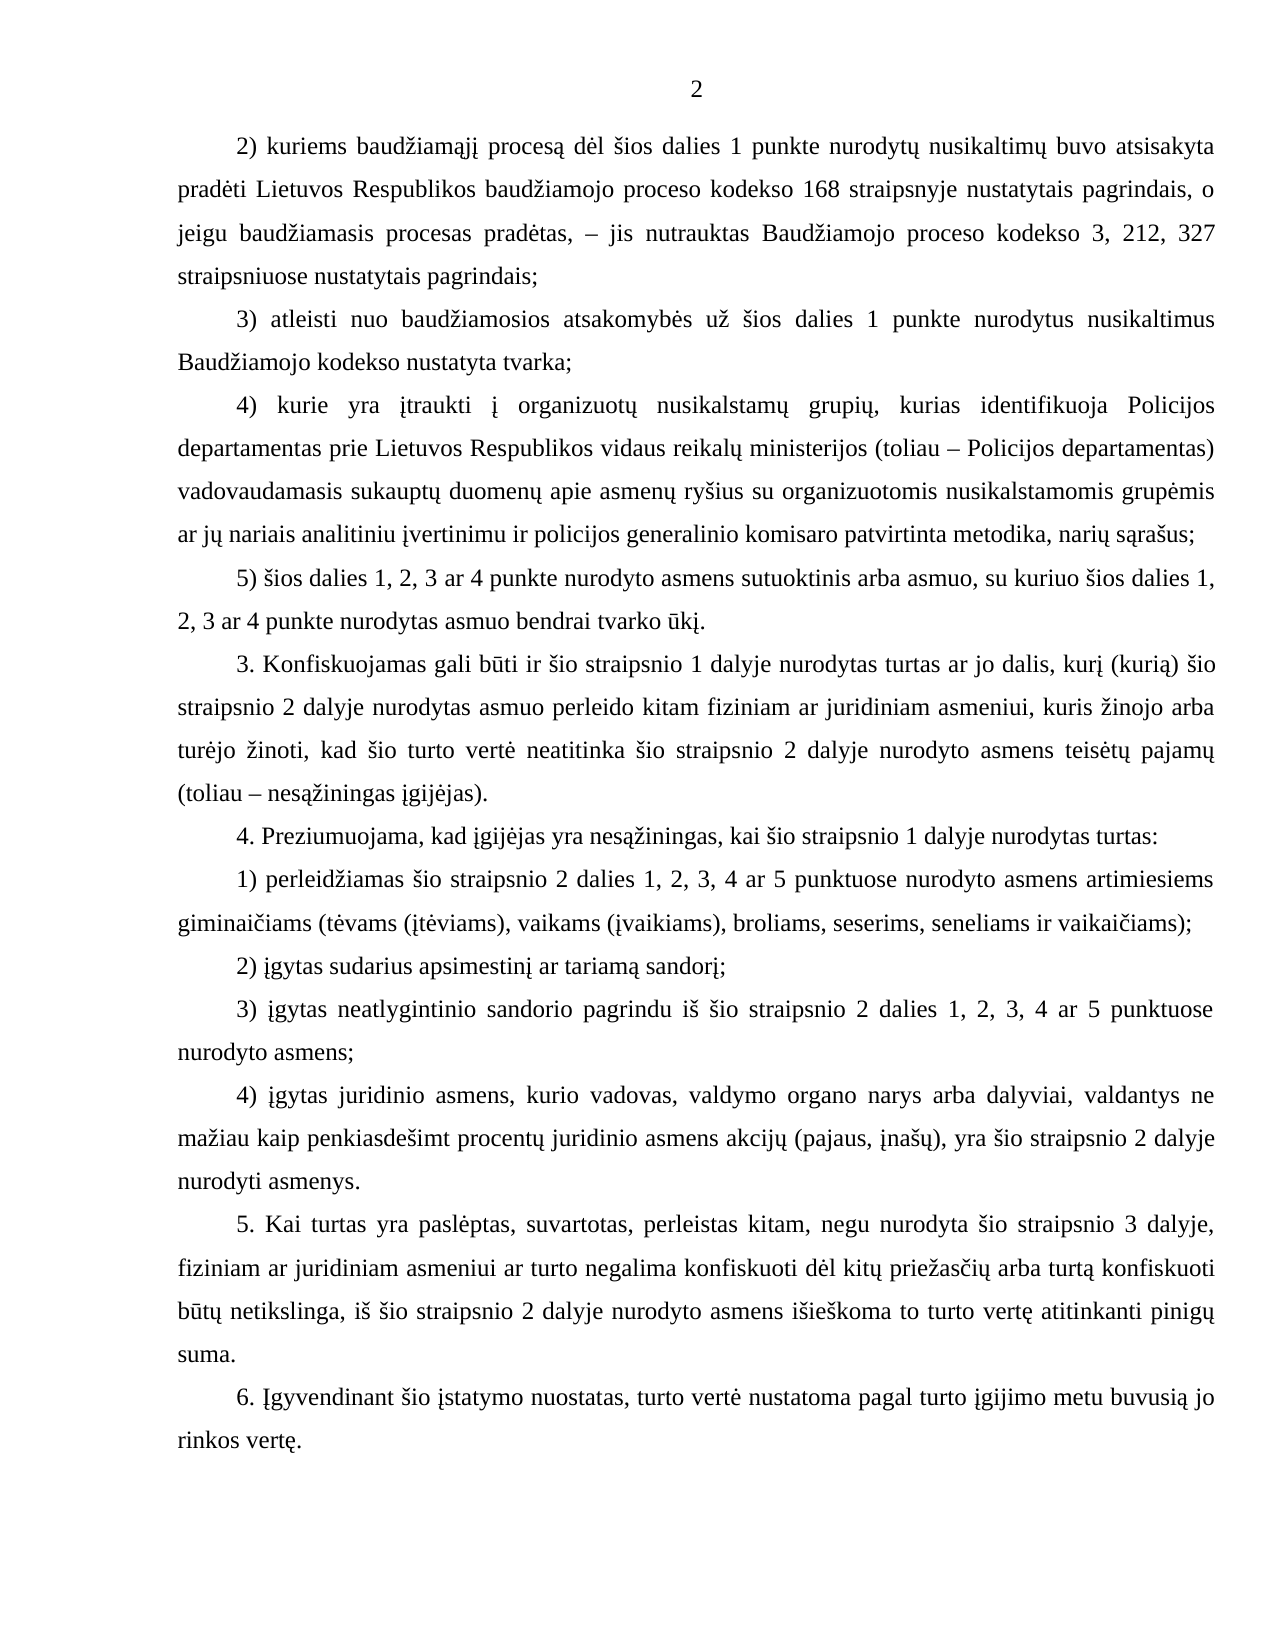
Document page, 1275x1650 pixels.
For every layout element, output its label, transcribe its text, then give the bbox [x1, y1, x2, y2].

text 5. Kai turtas yra paslėptas, suvartotas, perleistas kitam, negu nurodyta šio straipsnio 3 dalyje, fiziniam ar juridiniam asmeniui ar turto negalima konfiskuoti dėl kitų priežasčių arba turtą konfiskuoti būtų netikslinga, iš šio straipsnio 2 dalyje nurodyto asmens išieškoma to turto vertę atitinkanti pinigų suma. [177, 1209, 1216, 1368]
text 1) perleidžiamas šio straipsnio 2 dalies 1, 2, 3, 4 ar 5 punktuose nurodyto asmens artimiesiems giminaičiams (tėvams (įtėviams), vaikams (įvaikiams), broliams, seserims, seneliams ir vaikaičiams); [177, 864, 1216, 936]
text 4) įgytas juridinio asmens, kurio vadovas, valdymo organo narys arba dalyviai, valdantys ne mažiau kaip penkiasdešimt procentų juridinio asmens akcijų (pajaus, įnašų), yra šio straipsnio 2 dalyje nurodyti asmenys. [177, 1080, 1216, 1195]
text 5) šios dalies 1, 2, 3 ar 4 punkte nurodyto asmens sutuoktinis arba asmuo, su kuriuo šios dalies 1, 2, 3 ar 4 punkte nurodytas asmuo bendrai tvarko ūkį. [177, 563, 1216, 634]
text 4) kurie yra įtraukti į organizuotų nusikalstamų grupių, kurias identifikuoja Policijos departamentas prie Lietuvos Respublikos vidaus reikalų ministerijos (toliau – Policijos departamentas) vadovaudamasis sukauptų duomenų apie asmenų ryšius su organizuotomis nusikalstamomis grupėmis ar jų nariais analitiniu įvertinimu ir policijos generalinio komisaro patvirtinta metodika, narių sąrašus; [177, 390, 1216, 548]
text 3) atleisti nuo baudžiamosios atsakomybės už šios dalies 1 punkte nurodytus nusikaltimus Baudžiamojo kodekso nustatyta tvarka; [177, 304, 1216, 376]
text 6. Įgyvendinant šio įstatymo nuostatas, turto vertė nustatoma pagal turto įgijimo metu buvusią jo rinkos vertę. [177, 1382, 1216, 1454]
text 2) įgytas sudarius apsimestinį ar tariamą sandorį; [177, 951, 1216, 979]
text 3. Konfiskuojamas gali būti ir šio straipsnio 1 dalyje nurodytas turtas ar jo dalis, kurį (kurią) šio straipsnio 2 dalyje nurodytas asmuo perleido kitam fiziniam ar juridiniam asmeniui, kuris žinojo arba turėjo žinoti, kad šio turto vertė neatitinka šio straipsnio 2 dalyje nurodyto asmens teisėtų pajamų (toliau – nesąžiningas įgijėjas). [177, 649, 1216, 807]
text 4. Preziumuojama, kad įgijėjas yra nesąžiningas, kai šio straipsnio 1 dalyje nurodytas turtas: [177, 821, 1216, 850]
text 3) įgytas neatlygintinio sandorio pagrindu iš šio straipsnio 2 dalies 1, 2, 3, 4 ar 5 punktuose nurodyto asmens; [177, 994, 1216, 1066]
text 2) kuriems baudžiamąjį procesą dėl šios dalies 1 punkte nurodytų nusikaltimų buvo atsisakyta pradėti Lietuvos Respublikos baudžiamojo proceso kodekso 168 straipsnyje nustatytais pagrindais, o jeigu baudžiamasis procesas pradėtas, – jis nutrauktas Baudžiamojo proceso kodekso 3, 212, 327 straipsniuose nustatytais pagrindais; [177, 131, 1216, 289]
